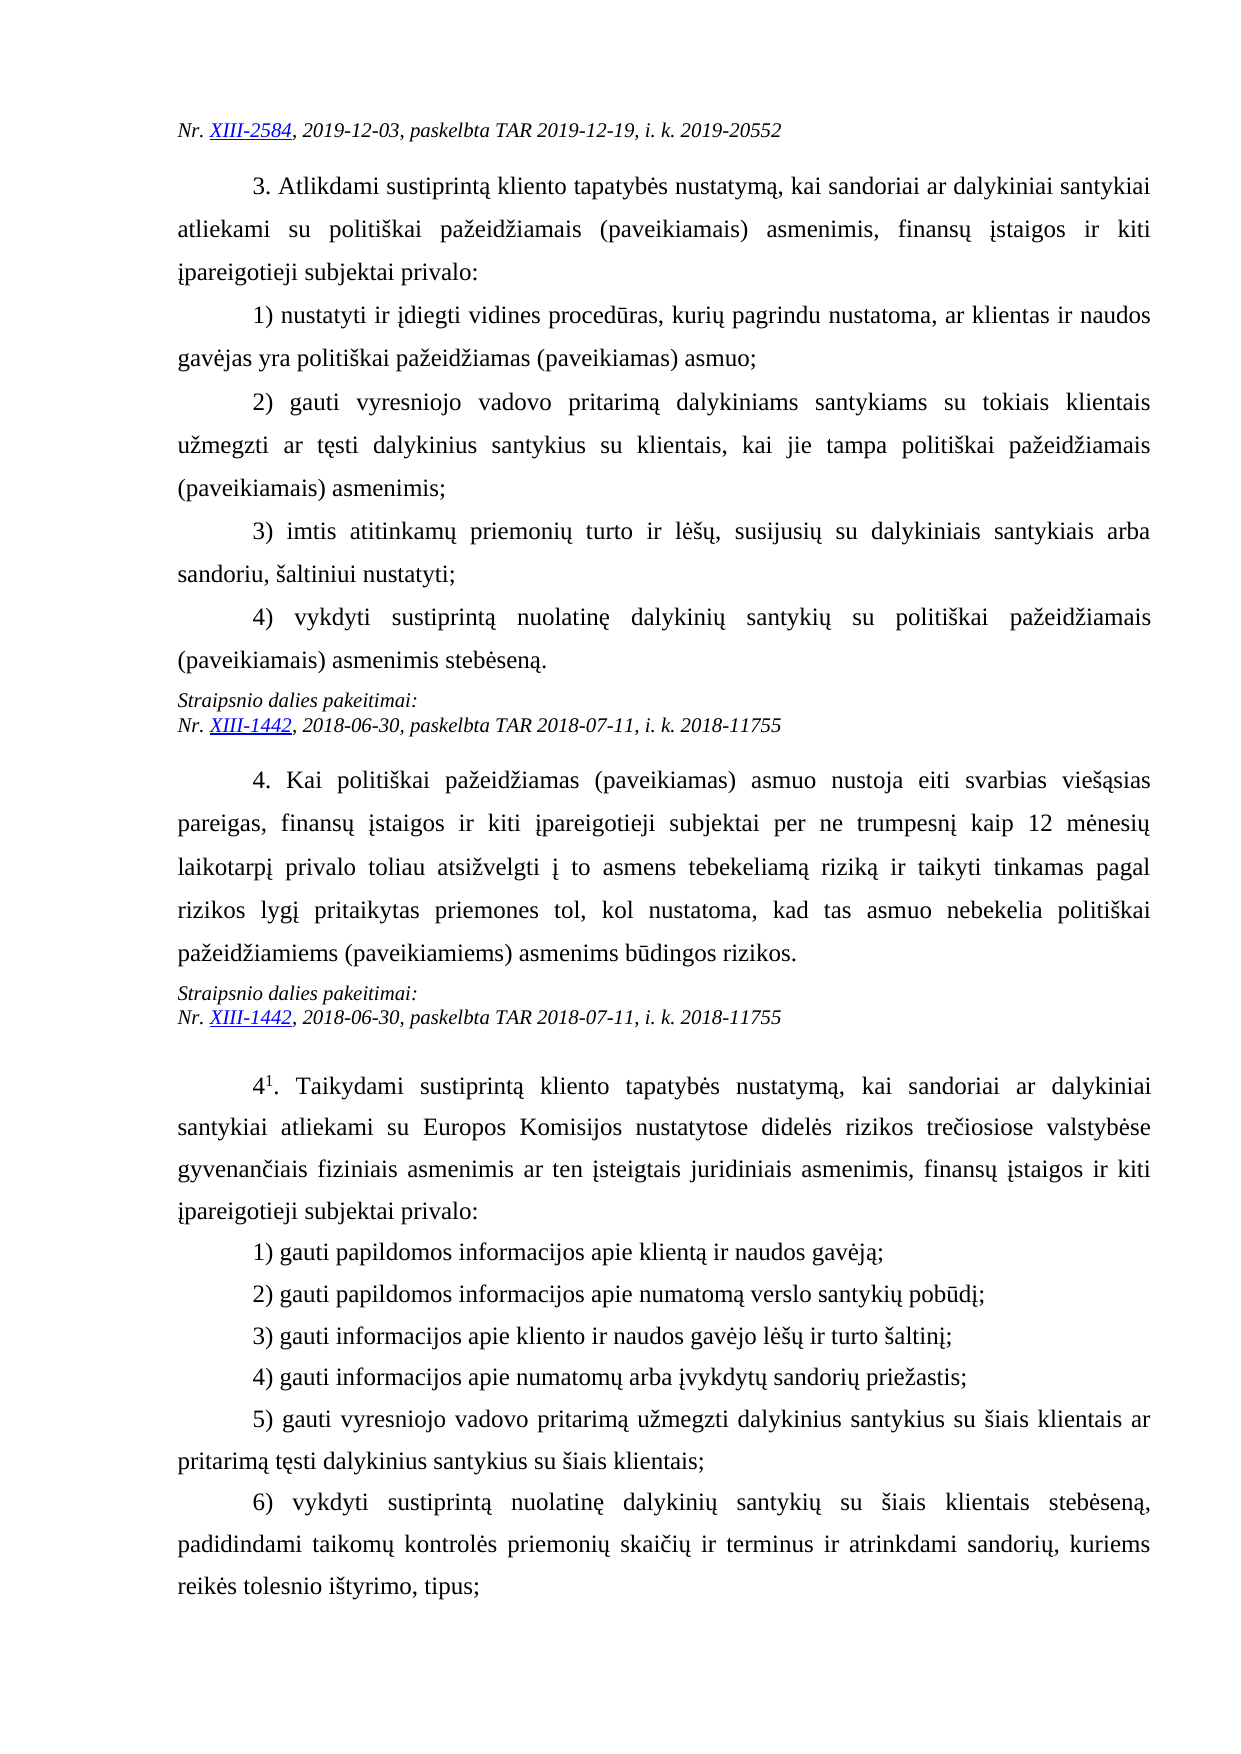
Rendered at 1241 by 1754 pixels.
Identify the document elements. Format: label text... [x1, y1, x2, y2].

text 3) gauti informacijos apie kliento ir naudos gavėjo lėšų ir turto šaltinį; [177, 1308, 1152, 1349]
text 2) gauti papildomos informacijos apie numatomą verslo santykių pobūdį; [177, 1266, 1152, 1308]
text Nr. XIII-1442, 2018-06-30, paskelbta TAR 2018-07-11, i. k. 2018-11755 [177, 712, 1152, 737]
text 3) imtis atitinkamų priemonių turto ir lėšų, susijusių su dalykiniais santykiais arba sandoriu, šaltiniui nustatyti; [177, 516, 1152, 588]
text Straipsnio dalies pakeitimai: [177, 688, 1152, 712]
text 1) nustatyti ir įdiegti vidines procedūras, kurių pagrindu nustatoma, ar klientas ir naudos gavėjas yra politiškai pažeidžiamas (paveikiamas) asmuo; [177, 300, 1152, 372]
text 4) vykdyti sustiprintą nuolatinę dalykinių santykių su politiškai pažeidžiamais (paveikiamais) asmenimis stebėseną. [177, 602, 1152, 674]
text Nr. XIII-2584, 2019-12-03, paskelbta TAR 2019-12-19, i. k. 2019-20552 [177, 118, 1152, 142]
text Nr. XIII-1442, 2018-06-30, paskelbta TAR 2018-07-11, i. k. 2018-11755 [177, 1005, 1152, 1029]
text 41. Taikydami sustiprintą kliento tapatybės nustatymą, kai sandoriai ar dalykiniai santykiai atliekami su Europos Komisijos nustatytose didelės rizikos trečiosiose valstybėse gyvenančiais fiziniais asmenimis ar ten įsteigtais juridiniais asmenimis, finansų įstaigos ir kiti įpareigotieji subjektai privalo: [177, 1058, 1152, 1224]
text 4) gauti informacijos apie numatomų arba įvykdytų sandorių priežastis; [177, 1349, 1152, 1391]
text 1) gauti papildomos informacijos apie klientą ir naudos gavėją; [177, 1224, 1152, 1266]
text 4. Kai politiškai pažeidžiamas (paveikiamas) asmuo nustoja eiti svarbias viešąsias pareigas, finansų įstaigos ir kiti įpareigotieji subjektai per ne trumpesnį kaip 12 mėnesių laikotarpį privalo toliau atsižvelgti į to asmens tebekeliamą riziką ir taikyti tinkamas pagal rizikos lygį pritaikytas priemones tol, kol nustatoma, kad tas asmuo nebekelia politiškai pažeidžiamiems (paveikiamiems) asmenims būdingos rizikos. [177, 765, 1152, 967]
text 3. Atlikdami sustiprintą kliento tapatybės nustatymą, kai sandoriai ar dalykiniai santykiai atliekami su politiškai pažeidžiamais (paveikiamais) asmenimis, finansų įstaigos ir kiti įpareigotieji subjektai privalo: [177, 171, 1152, 286]
text 5) gauti vyresniojo vadovo pritarimą užmegzti dalykinius santykius su šiais klientais ar pritarimą tęsti dalykinius santykius su šiais klientais; [177, 1391, 1152, 1474]
text 6) vykdyti sustiprintą nuolatinę dalykinių santykių su šiais klientais stebėseną, padidindami taikomų kontrolės priemonių skaičių ir terminus ir atrinkdami sandorių, kuriems reikės tolesnio ištyrimo, tipus; [177, 1474, 1152, 1599]
text 2) gauti vyresniojo vadovo pritarimą dalykiniams santykiams su tokiais klientais užmegzti ar tęsti dalykinius santykius su klientais, kai jie tampa politiškai pažeidžiamais (paveikiamais) asmenimis; [177, 387, 1152, 502]
text Straipsnio dalies pakeitimai: [177, 981, 1152, 1005]
